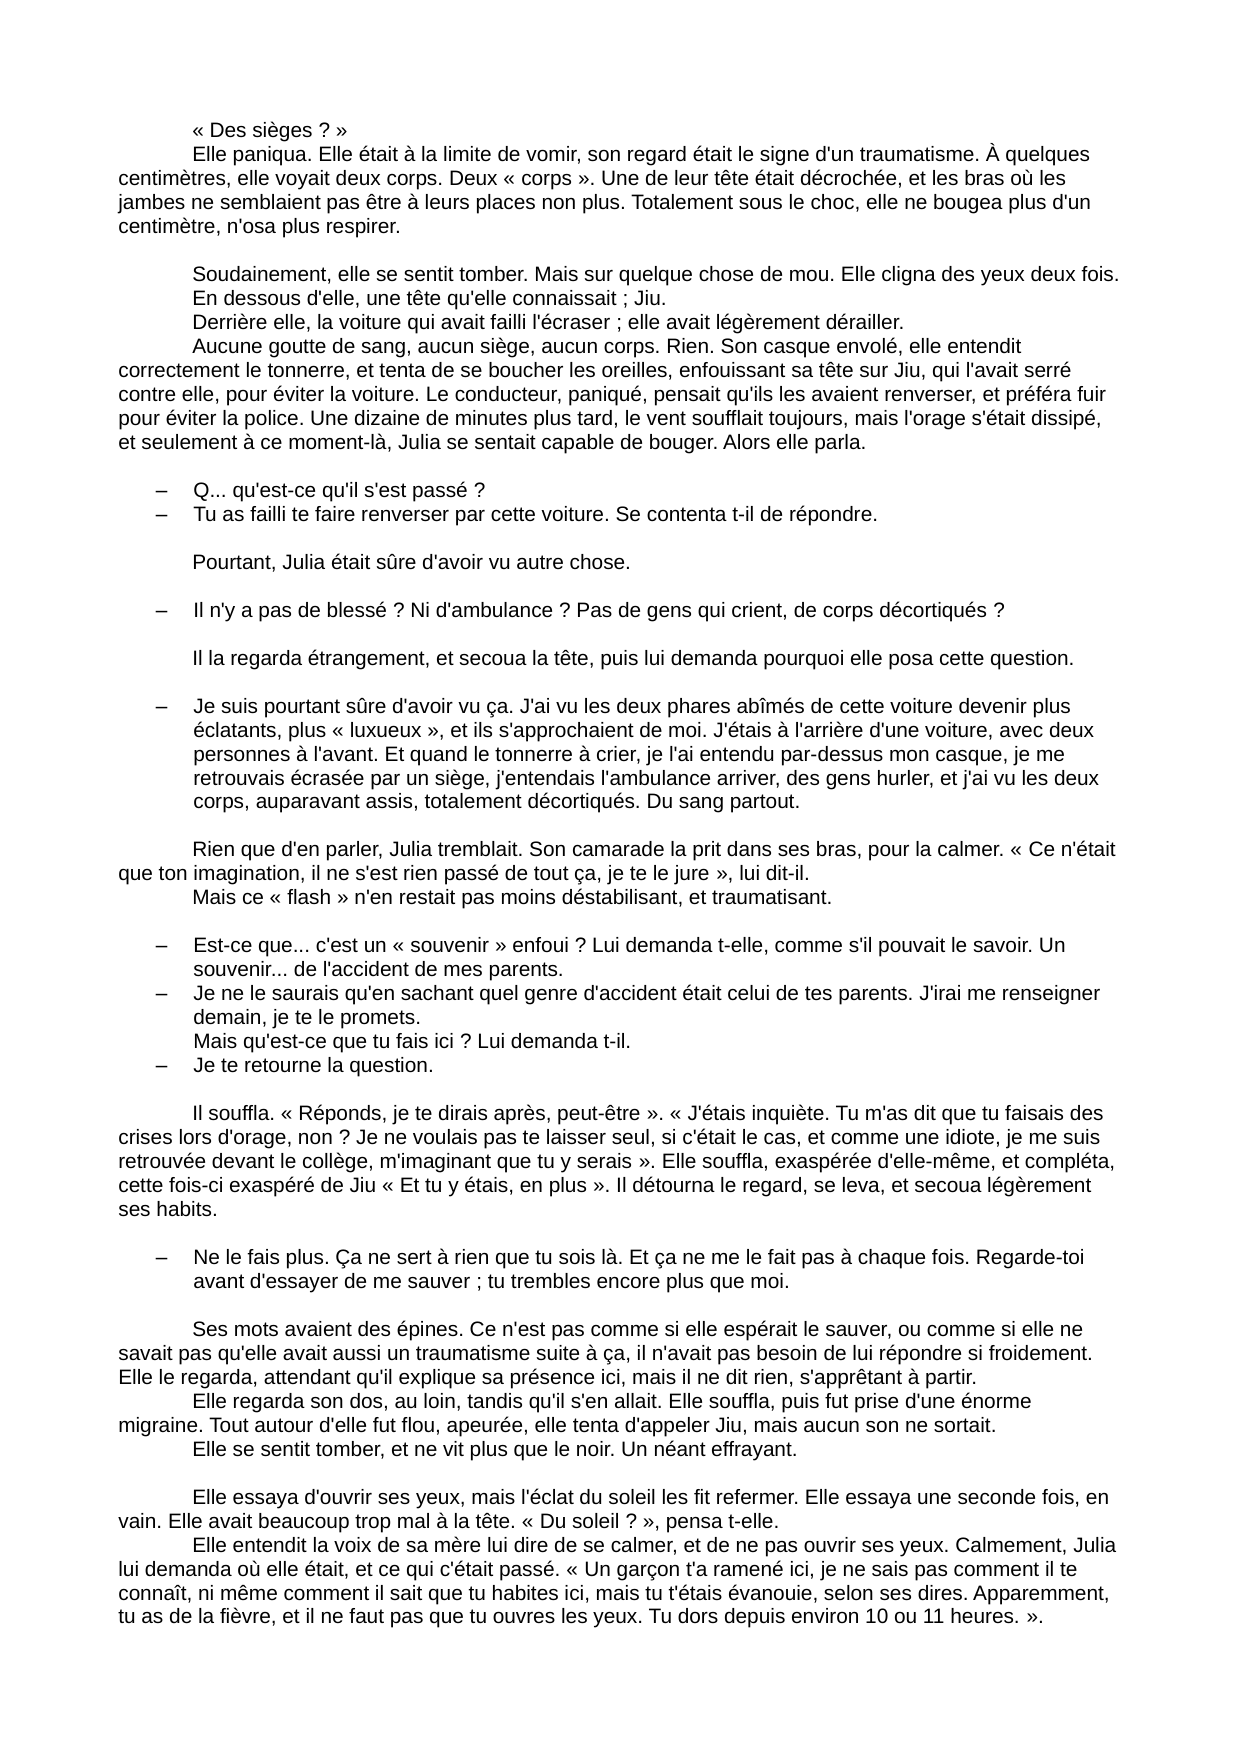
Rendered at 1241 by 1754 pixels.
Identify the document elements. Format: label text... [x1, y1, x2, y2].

list Mais qu'est-ce que tu fais ici ? Lui demanda t-il. [156, 1029, 1122, 1053]
list Q... qu'est-ce qu'il s'est passé ? [156, 477, 1122, 502]
text Il la regarda étrangement, et secoua la tête, puis lui demanda pourquoi elle posa cette question. [118, 646, 1122, 669]
text Mais ce « flash » n'en restait pas moins déstabilisant, et traumatisant. [118, 885, 1122, 909]
text Soudainement, elle se sentit tomber. Mais sur quelque chose de mou. Elle cligna des yeux deux fois. En dessous d'elle, une tête qu'elle connaissait ; Jiu. [118, 262, 1122, 310]
list Je ne le saurais qu'en sachant quel genre d'accident était celui de tes parents. J'irai me renseigner demain, je te le promets. [156, 981, 1122, 1029]
text Aucune goutte de sang, aucun siège, aucun corps. Rien. Son casque envolé, elle entendit correctement le tonnerre, et tenta de se boucher les oreilles, enfouissant sa tête sur Jiu, qui l'avait serré contre elle, pour éviter la voiture. Le conducteur, paniqué, pensait qu'ils les avaient renverser, et préféra fuir pour éviter la police. Une dizaine de minutes plus tard, le vent soufflait toujours, mais l'orage s'était dissipé, et seulement à ce moment-là, Julia se sentait capable de bouger. Alors elle parla. [118, 334, 1122, 453]
text Elle regarda son dos, au loin, tandis qu'il s'en allait. Elle souffla, puis fut prise d'une énorme migraine. Tout autour d'elle fut flou, apeurée, elle tenta d'appeler Jiu, mais aucun son ne sortait. [118, 1389, 1122, 1437]
text Elle se sentit tomber, et ne vit plus que le noir. Un néant effrayant. [118, 1437, 1122, 1461]
text Elle paniqua. Elle était à la limite de vomir, son regard était le signe d'un traumatisme. À quelques centimètres, elle voyait deux corps. Deux « corps ». Une de leur tête était décrochée, et les bras où les jambes ne semblaient pas être à leurs places non plus. Totalement sous le choc, elle ne bougea plus d'un centimètre, n'osa plus respirer. [118, 142, 1122, 238]
list Il n'y a pas de blessé ? Ni d'ambulance ? Pas de gens qui crient, de corps décortiqués ? [156, 597, 1122, 622]
text « Des sièges ? » [118, 118, 1122, 142]
text Derrière elle, la voiture qui avait failli l'écraser ; elle avait légèrement dérailler. [118, 310, 1122, 334]
list Je suis pourtant sûre d'avoir vu ça. J'ai vu les deux phares abîmés de cette voiture devenir plus éclatants, plus « luxueux », et ils s'approchaient de moi. J'étais à l'arrière d'une voiture, avec deux personnes à l'avant. Et quand le tonnerre à crier, je l'ai entendu par-dessus mon casque, je me retrouvais écrasée par un siège, j'entendais l'ambulance arriver, des gens hurler, et j'ai vu les deux corps, auparavant assis, totalement décortiqués. Du sang partout. [156, 693, 1122, 813]
list Je te retourne la question. [156, 1053, 1122, 1077]
text Il souffla. « Réponds, je te dirais après, peut-être ». « J'étais inquiète. Tu m'as dit que tu faisais des crises lors d'orage, non ? Je ne voulais pas te laisser seul, si c'était le cas, et comme une idiote, je me suis retrouvée devant le collège, m'imaginant que tu y serais ». Elle souffla, exaspérée d'elle-même, et compléta, cette fois-ci exaspéré de Jiu « Et tu y étais, en plus ». Il détourna le regard, se leva, et secoua légèrement ses habits. [118, 1101, 1122, 1221]
text Rien que d'en parler, Julia tremblait. Son camarade la prit dans ses bras, pour la calmer. « Ce n'était que ton imagination, il ne s'est rien passé de tout ça, je te le jure », lui dit-il. [118, 837, 1122, 885]
list Tu as failli te faire renverser par cette voiture. Se contenta t-il de répondre. [156, 502, 1122, 526]
list Ne le fais plus. Ça ne sert à rien que tu sois là. Et ça ne me le fait pas à chaque fois. Regarde-toi avant d'essayer de me sauver ; tu trembles encore plus que moi. [156, 1245, 1122, 1293]
text Ses mots avaient des épines. Ce n'est pas comme si elle espérait le sauver, ou comme si elle ne savait pas qu'elle avait aussi un traumatisme suite à ça, il n'avait pas besoin de lui répondre si froidement. Elle le regarda, attendant qu'il explique sa présence ici, mais il ne dit rien, s'apprêtant à partir. [118, 1317, 1122, 1389]
text Elle essaya d'ouvrir ses yeux, mais l'éclat du soleil les fit refermer. Elle essaya une seconde fois, en vain. Elle avait beaucoup trop mal à la tête. « Du soleil ? », pensa t-elle. [118, 1484, 1122, 1532]
text Elle entendit la voix de sa mère lui dire de se calmer, et de ne pas ouvrir ses yeux. Calmement, Julia lui demanda où elle était, et ce qui c'était passé. « Un garçon t'a ramené ici, je ne sais pas comment il te connaît, ni même comment il sait que tu habites ici, mais tu t'étais évanouie, selon ses dires. Apparemment, tu as de la fièvre, et il ne faut pas que tu ouvres les yeux. Tu dors depuis environ 10 ou 11 heures. ». [118, 1532, 1122, 1628]
list Est-ce que... c'est un « souvenir » enfoui ? Lui demanda t-elle, comme s'il pouvait le savoir. Un souvenir... de l'accident de mes parents. [156, 933, 1122, 981]
text Pourtant, Julia était sûre d'avoir vu autre chose. [118, 549, 1122, 573]
